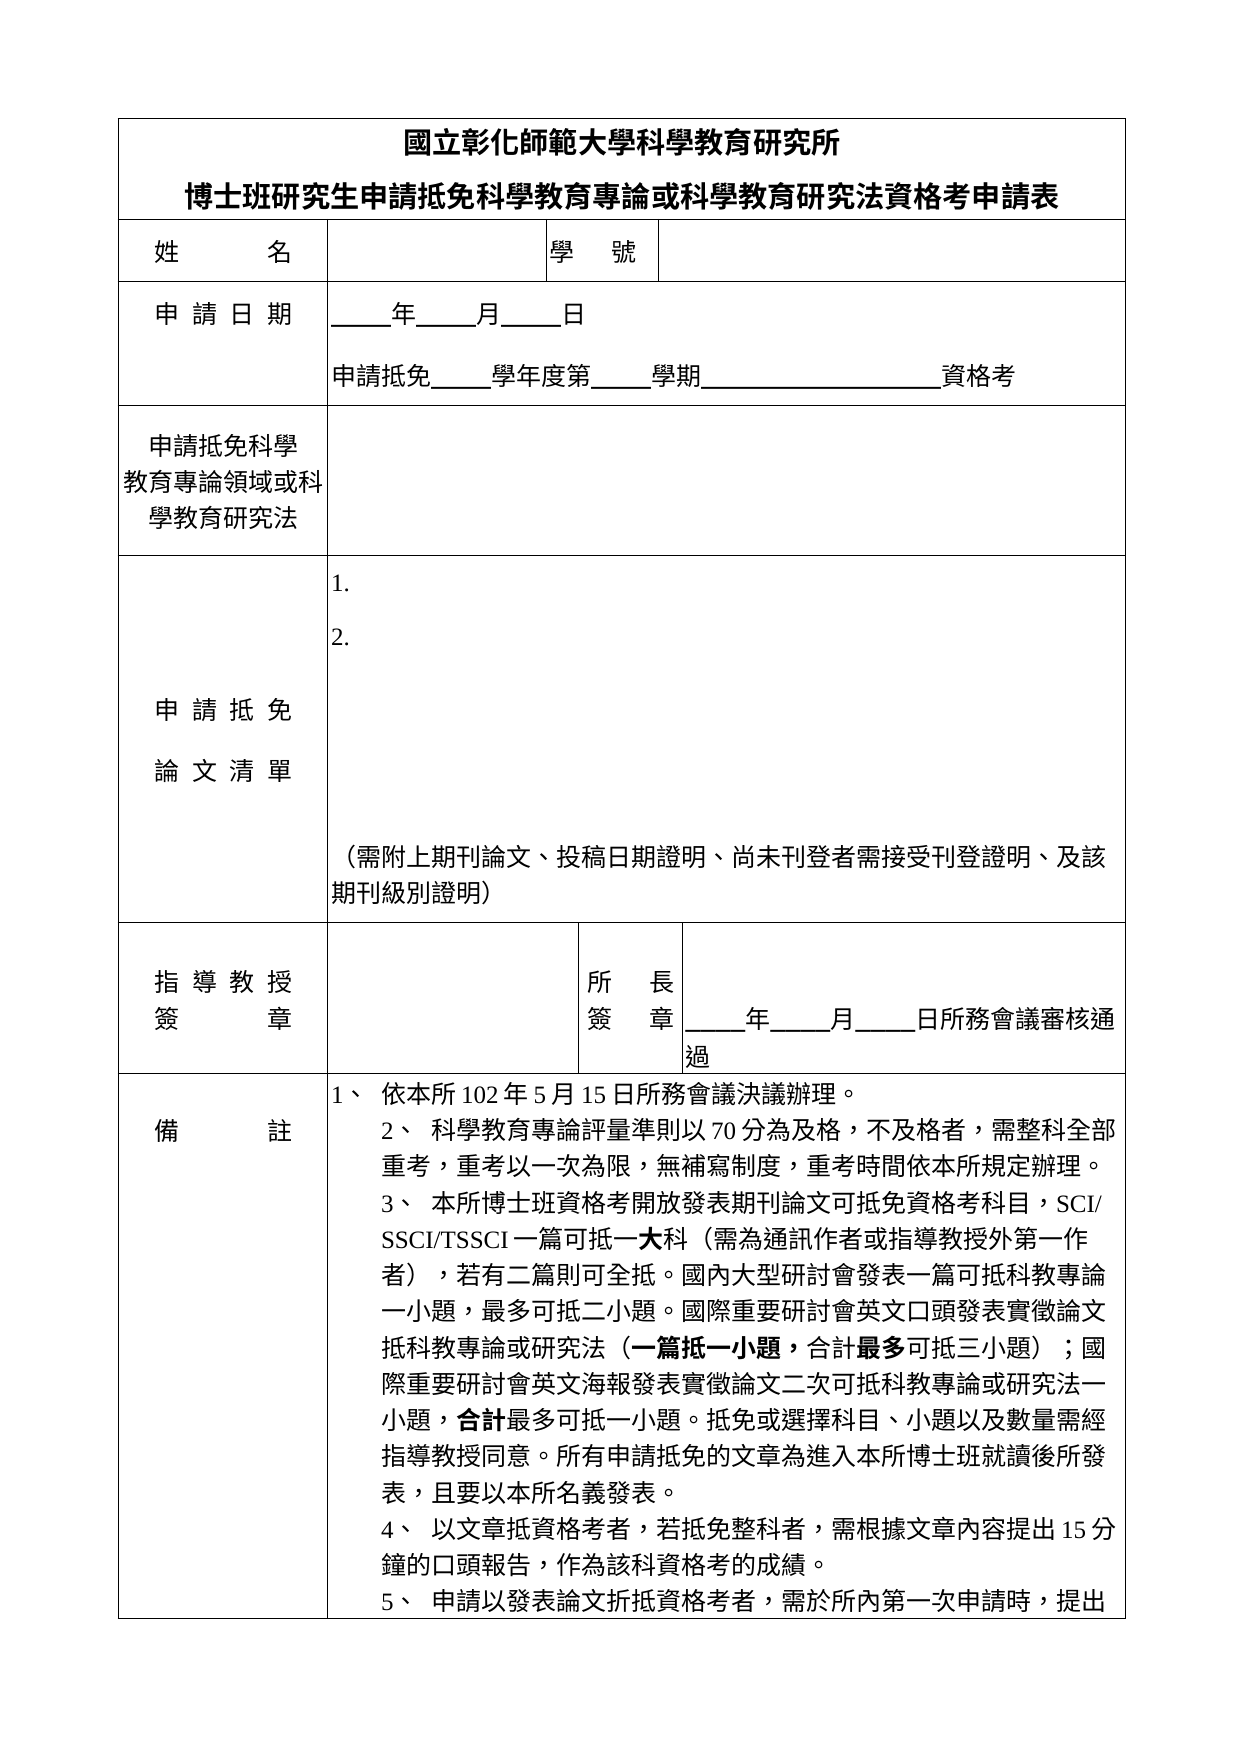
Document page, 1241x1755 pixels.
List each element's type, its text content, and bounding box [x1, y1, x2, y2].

table_cell ____年____月____日 申請抵免____學年度第____學期________________資格考 [328, 282, 1125, 405]
table_cell 申請抵免科學 教育專論領域或科學教育研究法 [119, 406, 327, 555]
table_cell ____年____月____日所務會議審核通過 [683, 923, 1125, 1073]
table_cell [328, 923, 578, 1073]
table_cell 申 請 日 期 [119, 282, 327, 405]
table_cell 指 導 教 授 簽 章 [119, 923, 327, 1073]
table_cell 1. 2. （需附上期刊論文、投稿日期證明、尚未刊登者需接受刊登證明、及該期刊級別證明） [328, 556, 1125, 922]
table_cell [328, 220, 546, 281]
table_cell [328, 406, 1125, 555]
table_header 國立彰化師範大學科學教育研究所 博士班研究生申請抵免科學教育專論或科學教育研究法資格考申請表 [119, 119, 1125, 219]
table_cell 學 號 [547, 220, 658, 281]
table_cell 姓 名 [119, 220, 327, 281]
table_cell 依本所102年5月15日所務會議決議辦理。 科學教育專論評量準則以70分為及格，不及格者，需整科全部重考，重考以一次為限，無補寫制度，重考時間依本所規定辦理。 本所博士班資格考開放發表期刊論文可抵免資格考科目，SCI/SSCI/TSSCI一篇可抵一大科（需為通訊作者或指導教授外第一作者），若有二篇則可全抵。國內大型研討會發表一篇可抵科教專論一小題，最多可抵二小題。國際重要研討會英文口頭發表實徵論文抵科教專論或研究法（一篇抵一小題，合計最多可抵三小題）；國際重要研討會英文海報發表實徵論文二次可抵科教專論或研究法一小題，合計最多可抵一小題。抵免或選擇科目、小題以及數量需經指導教授同意。所有申請抵免的文章為進入本所博士班就讀後所發表，且要以本所名義發表。 以文章抵資格考者，若抵免整科者，需根據文章內容提出15分鐘的口頭報告，作為該科資格考的成績。 申請以發表論文折抵資格考者，需於所內第一次申請時，提出 [328, 1074, 1125, 1618]
table_cell 所 長 簽 章 [579, 923, 682, 1073]
table_cell 申 請 抵 免 論 文 清 單 [119, 556, 327, 922]
table_cell 備 註 [119, 1074, 327, 1618]
table_cell [659, 220, 1125, 281]
